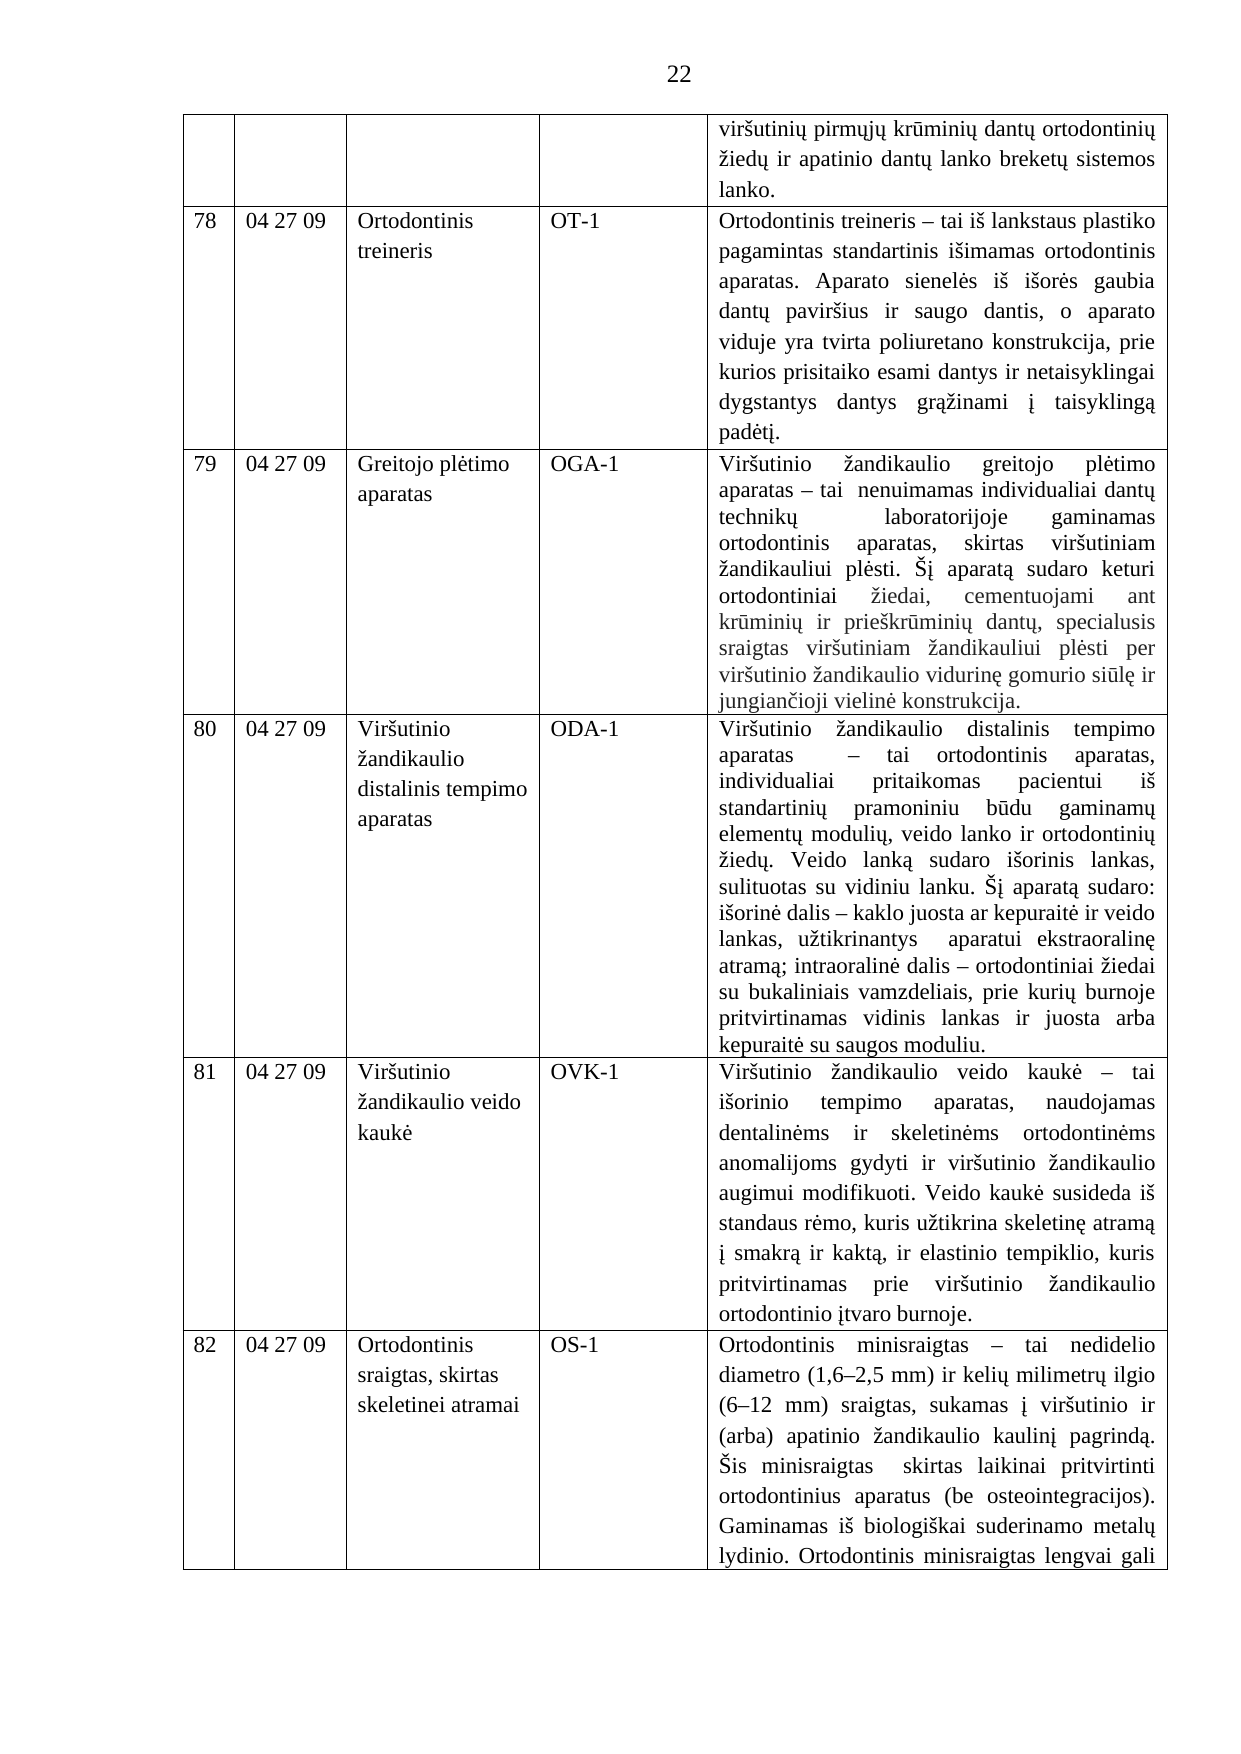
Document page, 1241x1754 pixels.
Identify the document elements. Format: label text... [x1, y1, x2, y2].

table_cell 79 [184, 450, 234, 713]
table_cell viršutinių pirmųjų krūminių dantų ortodontinių žiedų ir apatinio dantų lanko breketų sistemos lanko. [708, 115, 1167, 206]
table_cell 04 27 09 [235, 1331, 346, 1569]
table_cell 81 [184, 1058, 234, 1330]
table_cell 04 27 09 [235, 207, 346, 449]
table_cell 04 27 09 [235, 1058, 346, 1330]
table_cell 04 27 09 [235, 450, 346, 713]
table_cell Viršutinio žandikaulio distalinis tempimo aparatas [347, 715, 539, 1057]
table_cell Viršutinio žandikaulio greitojo plėtimo aparatas – tai nenuimamas individualiai dantų technikų laboratorijoje gaminamas ortodontinis aparatas, skirtas viršutiniam žandikauliui plėsti. Šį aparatą sudaro keturi ortodontiniai žiedai, cementuojami ant krūminių ir prieškrūminių dantų, specialusis sraigtas viršutiniam žandikauliui plėsti per viršutinio žandikaulio vidurinę gomurio siūlę ir jungiančioji vielinė konstrukcija. [708, 450, 1167, 713]
table_cell [540, 115, 707, 206]
table_cell Ortodontinis treineris – tai iš lankstaus plastiko pagamintas standartinis išimamas ortodontinis aparatas. Aparato sienelės iš išorės gaubia dantų paviršius ir saugo dantis, o aparato viduje yra tvirta poliuretano konstrukcija, prie kurios prisitaiko esami dantys ir netaisyklingai dygstantys dantys grąžinami į taisyklingą padėtį. [708, 207, 1167, 449]
table_cell Viršutinio žandikaulio distalinis tempimo aparatas – tai ortodontinis aparatas, individualiai pritaikomas pacientui iš standartinių pramoniniu būdu gaminamų elementų modulių, veido lanko ir ortodontinių žiedų. Veido lanką sudaro išorinis lankas, sulituotas su vidiniu lanku. Šį aparatą sudaro: išorinė dalis – kaklo juosta ar kepuraitė ir veido lankas, užtikrinantys aparatui ekstraoralinę atramą; intraoralinė dalis – ortodontiniai žiedai su bukaliniais vamzdeliais, prie kurių burnoje pritvirtinamas vidinis lankas ir juosta arba kepuraitė su saugos moduliu. [708, 715, 1167, 1057]
table_cell [184, 115, 234, 206]
table_cell OS-1 [540, 1331, 707, 1569]
table_cell Ortodontinis minisraigtas – tai nedidelio diametro (1,6–2,5 mm) ir kelių milimetrų ilgio (6–12 mm) sraigtas, sukamas į viršutinio ir (arba) apatinio žandikaulio kaulinį pagrindą. Šis minisraigtas skirtas laikinai pritvirtinti ortodontinius aparatus (be osteointegracijos). Gaminamas iš biologiškai suderinamo metalų lydinio. Ortodontinis minisraigtas lengvai gali [708, 1331, 1167, 1569]
table_cell Viršutinio žandikaulio veido kaukė [347, 1058, 539, 1330]
table_cell OVK-1 [540, 1058, 707, 1330]
table_cell 78 [184, 207, 234, 449]
table_cell Ortodontinis sraigtas, skirtas skeletinei atramai [347, 1331, 539, 1569]
table_cell Ortodontinis treineris [347, 207, 539, 449]
table_cell ODA-1 [540, 715, 707, 1057]
table_cell [235, 115, 346, 206]
table_cell OT-1 [540, 207, 707, 449]
table_cell OGA-1 [540, 450, 707, 713]
table_cell [347, 115, 539, 206]
table_cell 04 27 09 [235, 715, 346, 1057]
table_cell 82 [184, 1331, 234, 1569]
table_cell Greitojo plėtimo aparatas [347, 450, 539, 713]
table_cell 80 [184, 715, 234, 1057]
table_cell Viršutinio žandikaulio veido kaukė – tai išorinio tempimo aparatas, naudojamas dentalinėms ir skeletinėms ortodontinėms anomalijoms gydyti ir viršutinio žandikaulio augimui modifikuoti. Veido kaukė susideda iš standaus rėmo, kuris užtikrina skeletinę atramą į smakrą ir kaktą, ir elastinio tempiklio, kuris pritvirtinamas prie viršutinio žandikaulio ortodontinio įtvaro burnoje. [708, 1058, 1167, 1330]
